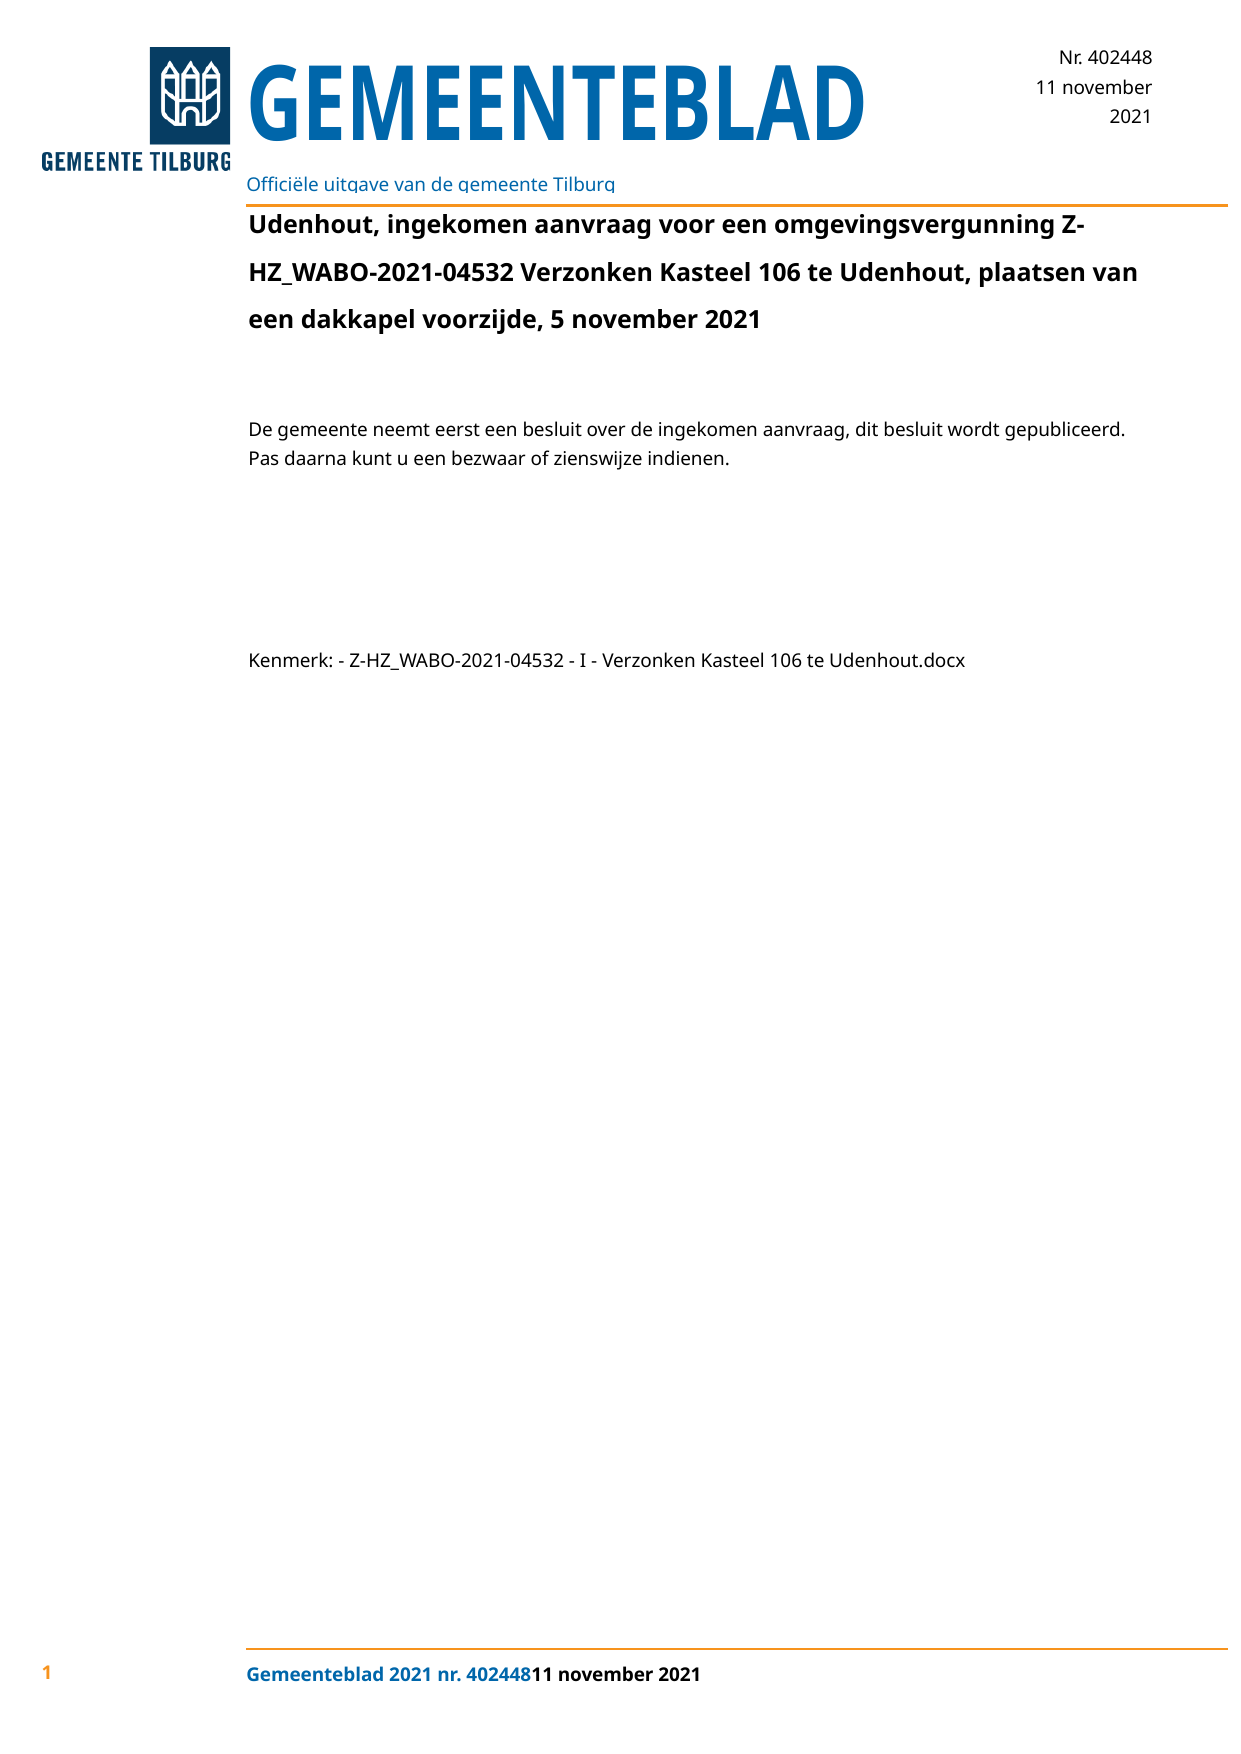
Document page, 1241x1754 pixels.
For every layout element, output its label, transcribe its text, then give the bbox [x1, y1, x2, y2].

text Udenhout, ingekomen aanvraag voor een omgevingsvergunning Z-HZ_WABO-2021-04532 Verzonken Kasteel 106 te Udenhout, plaatsen van een dakkapel voorzijde, 5 november 2021 [248, 207, 1152, 336]
text Kenmerk: - Z-HZ_WABO-2021-04532 - I - Verzonken Kasteel 106 te Udenhout.docx [248, 647, 1152, 673]
text De gemeente neemt eerst een besluit over de ingekomen aanvraag, dit besluit wordt gepubliceerd. Pas daarna kunt u een bezwaar of zienswijze indienen. [248, 416, 1152, 471]
picture [41, 47, 231, 172]
